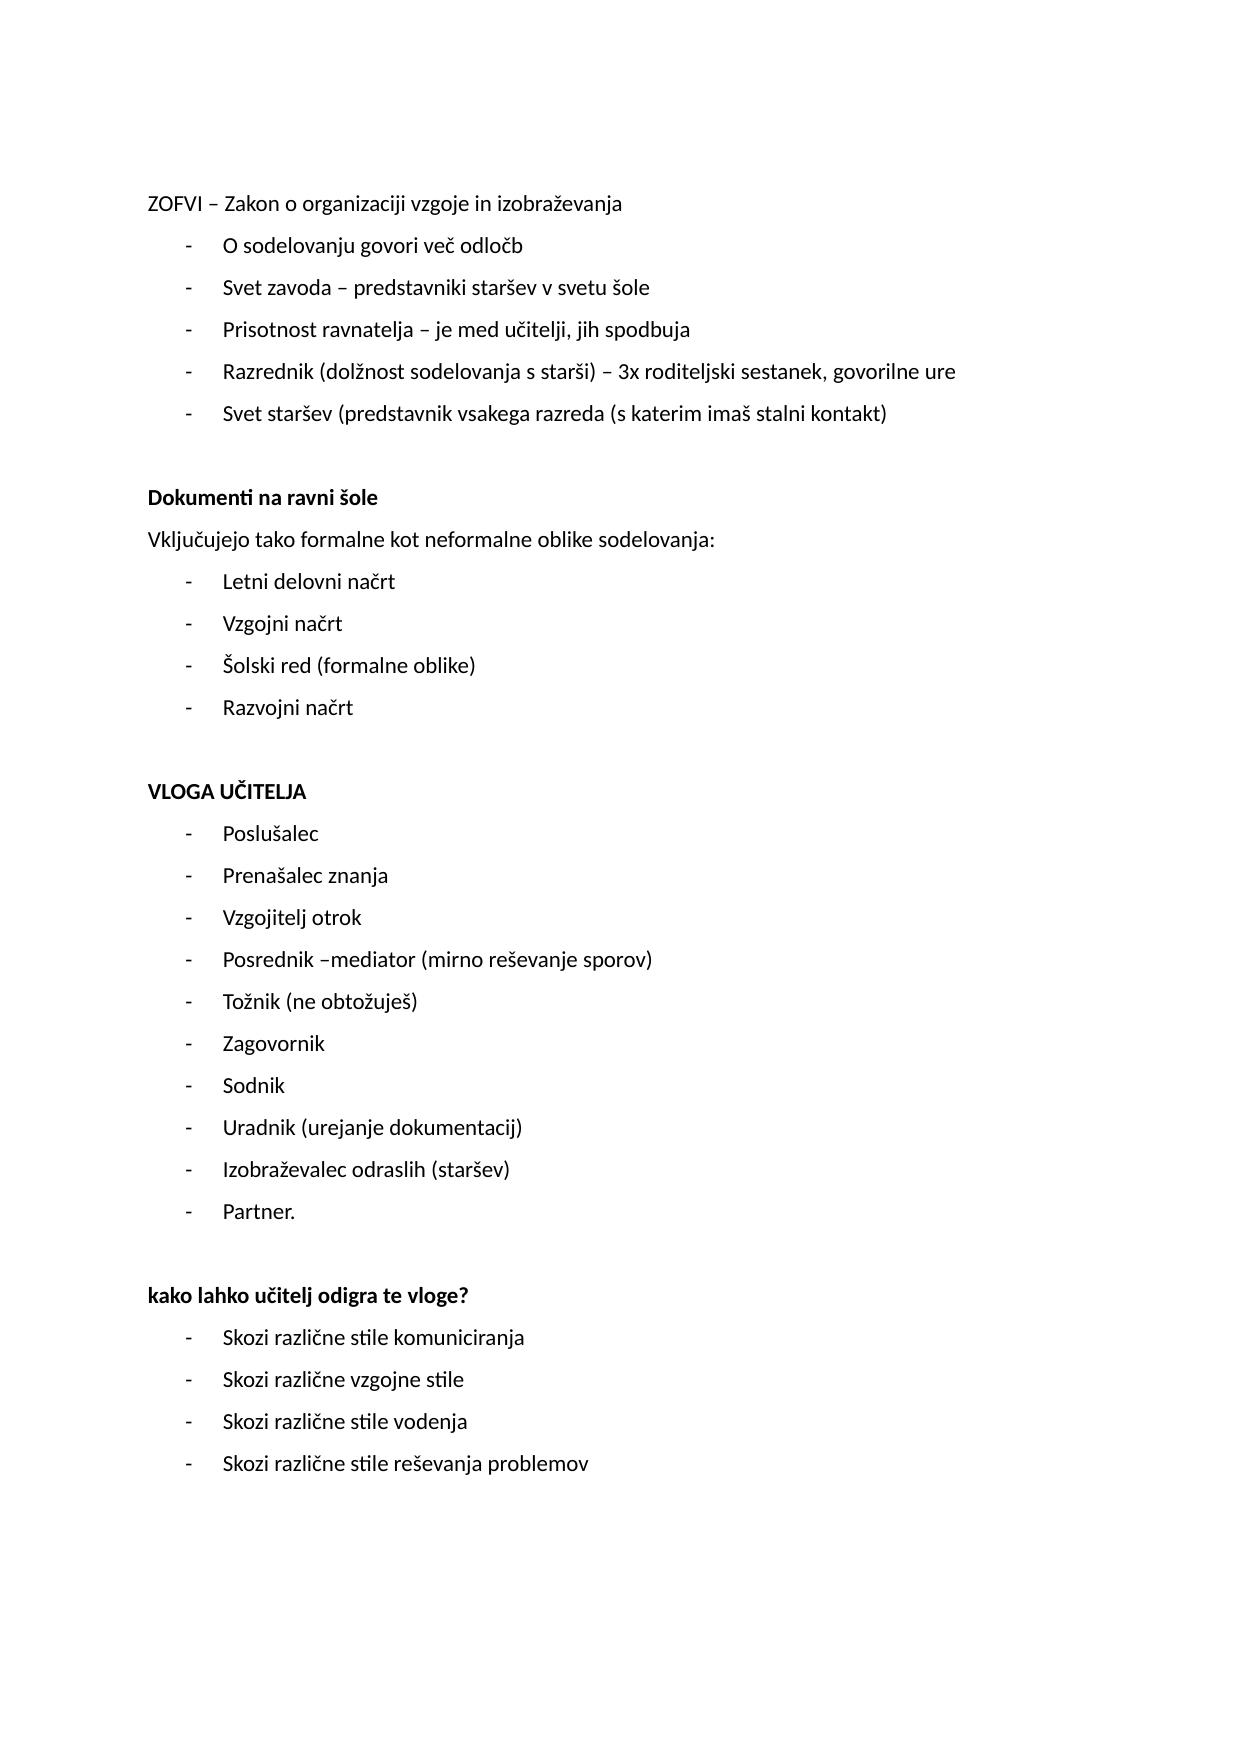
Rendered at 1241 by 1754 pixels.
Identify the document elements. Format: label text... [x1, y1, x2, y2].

list Zagovornik [185, 1029, 1093, 1057]
list Svet zavoda – predstavniki staršev v svetu šole [185, 273, 1093, 302]
text kako lahko učitelj odigra te vloge? [148, 1281, 1093, 1309]
list Posrednik –mediator (mirno reševanje sporov) [185, 945, 1093, 973]
list Svet staršev (predstavnik vsakega razreda (s katerim imaš stalni kontakt) [185, 399, 1093, 427]
list Uradnik (urejanje dokumentacij) [185, 1113, 1093, 1141]
list Vzgojitelj otrok [185, 903, 1093, 931]
list Tožnik (ne obtožuješ) [185, 987, 1093, 1015]
list Letni delovni načrt [185, 567, 1093, 595]
list Razrednik (dolžnost sodelovanja s starši) – 3x roditeljski sestanek, govorilne ure [185, 357, 1093, 386]
text ZOFVI – Zakon o organizaciji vzgoje in izobraževanja [148, 189, 1093, 218]
list Vzgojni načrt [185, 609, 1093, 637]
list Prisotnost ravnatelja – je med učitelji, jih spodbuja [185, 316, 1093, 343]
list Razvojni načrt [185, 693, 1093, 721]
list Sodnik [185, 1071, 1093, 1099]
list Skozi različne stile reševanja problemov [185, 1449, 1093, 1477]
text Vključujejo tako formalne kot neformalne oblike sodelovanja: [148, 525, 1093, 553]
text Dokumenti na ravni šole [148, 483, 1093, 511]
list Poslušalec [185, 819, 1093, 847]
list Skozi različne stile vodenja [185, 1407, 1093, 1435]
list Skozi različne vzgojne stile [185, 1365, 1093, 1393]
list Šolski red (formalne oblike) [185, 651, 1093, 679]
list Skozi različne stile komuniciranja [185, 1323, 1093, 1351]
list Izobraževalec odraslih (staršev) [185, 1155, 1093, 1183]
list Prenašalec znanja [185, 861, 1093, 889]
list O sodelovanju govori več odločb [185, 232, 1093, 259]
list Partner. [185, 1197, 1093, 1225]
text VLOGA UČITELJA [148, 777, 1093, 805]
